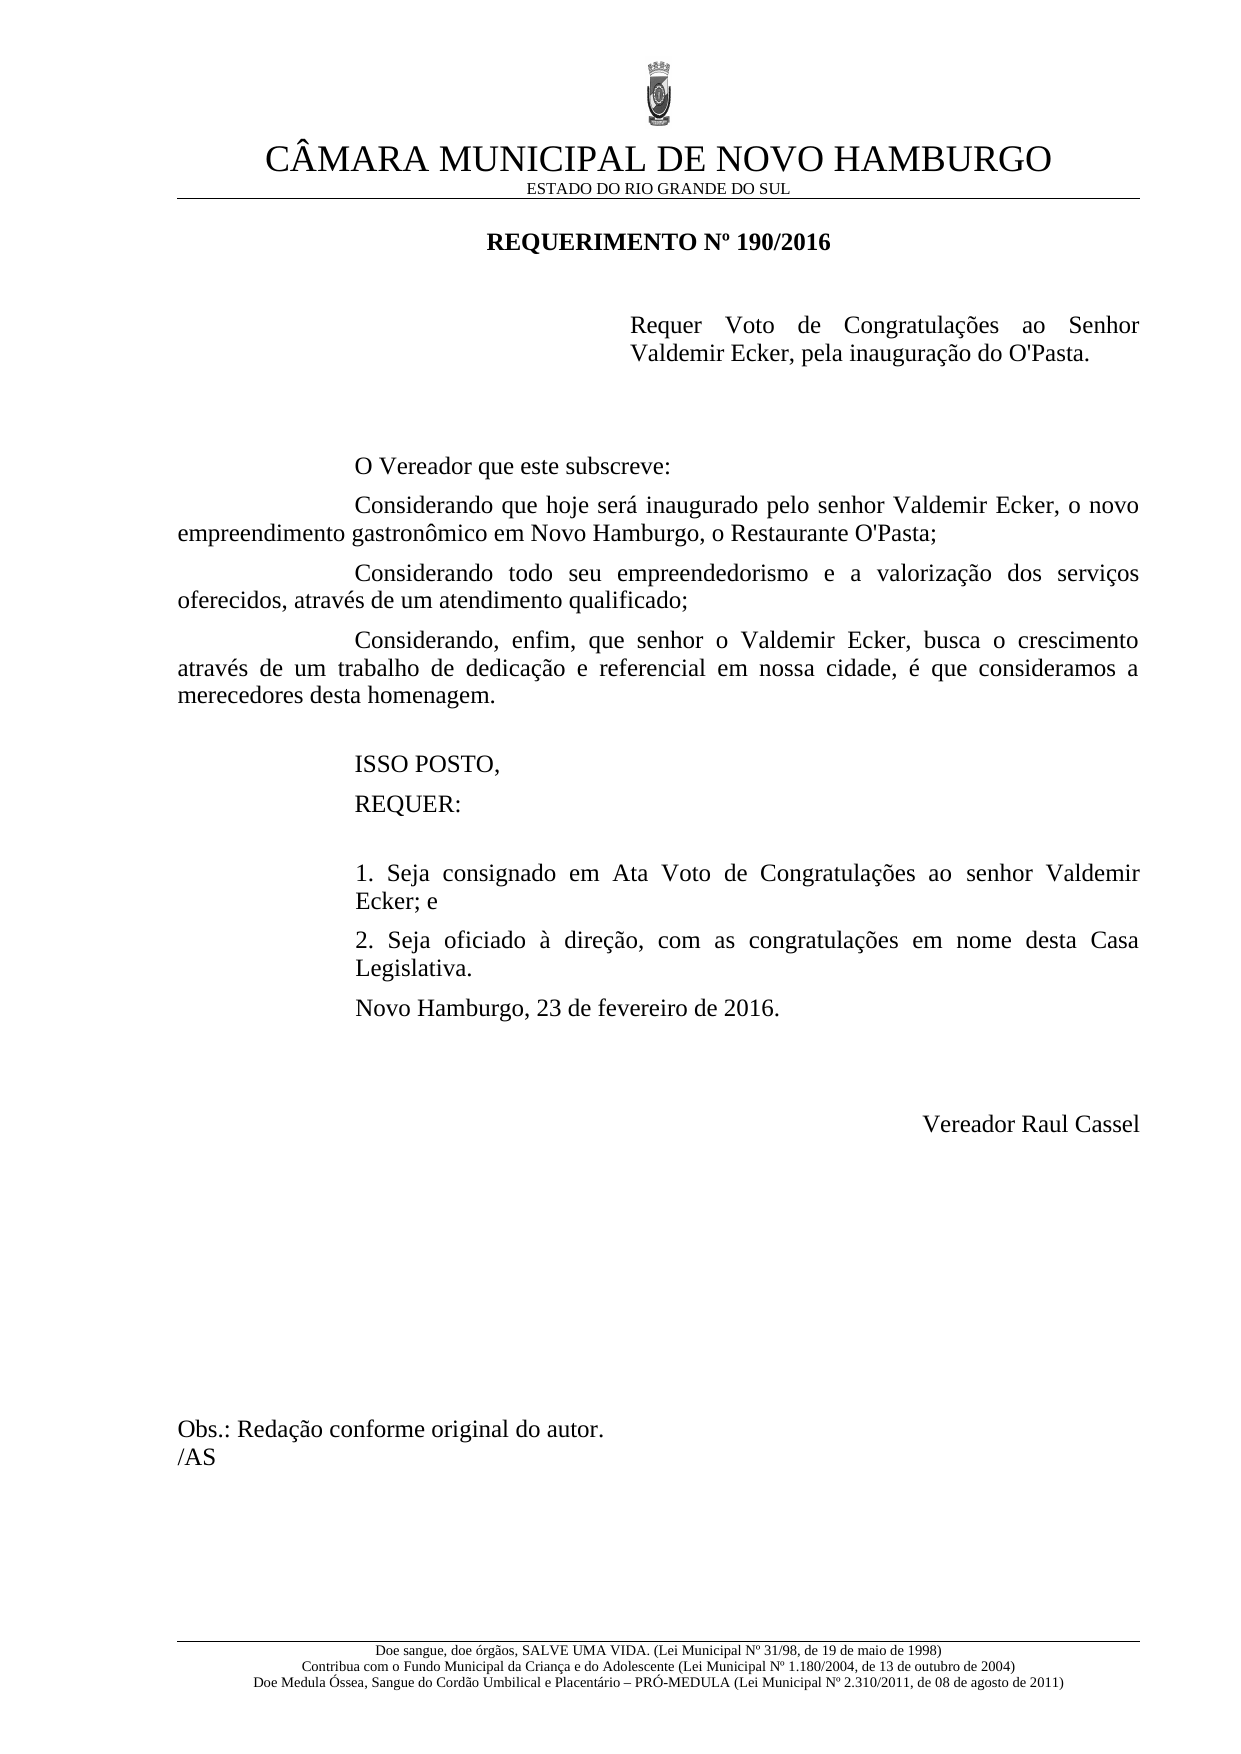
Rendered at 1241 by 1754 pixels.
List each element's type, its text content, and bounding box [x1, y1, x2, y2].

text REQUER: [177, 790, 1140, 818]
list 2. Seja oficiado à direção, com as congratulações em nome desta Casa Legislativa. [355, 927, 1140, 982]
text 1. Seja consignado em Ata Voto de Congratulações ao senhor Valdemir Ecker; e [355, 859, 1140, 915]
text Requer Voto de Congratulações ao Senhor Valdemir Ecker, pela inauguração do O'Pasta. [630, 311, 1140, 367]
text REQUERIMENTO Nº 190/2016 [177, 228, 1140, 256]
text Vereador Raul Cassel [355, 1110, 1140, 1138]
text Novo Hamburgo, 23 de fevereiro de 2016. [355, 994, 1140, 1022]
text Considerando que hoje será inaugurado pelo senhor Valdemir Ecker, o novo empreendimento gastronômico em Novo Hamburgo, o Restaurante O'Pasta; [177, 492, 1140, 547]
text Obs.: Redação conforme original do autor. [177, 1415, 1140, 1443]
text ISSO POSTO, [177, 751, 1140, 778]
text Considerando, enfim, que senhor o Valdemir Ecker, busca o crescimento através de um trabalho de dedicação e referencial em nossa cidade, é que consideramos a merecedores desta homenagem. [177, 626, 1140, 709]
text /AS [177, 1443, 1140, 1470]
text Considerando todo seu empreendedorismo e a valorização dos serviços oferecidos, através de um atendimento qualificado; [177, 559, 1140, 614]
text O Vereador que este subscreve: [177, 452, 1140, 480]
